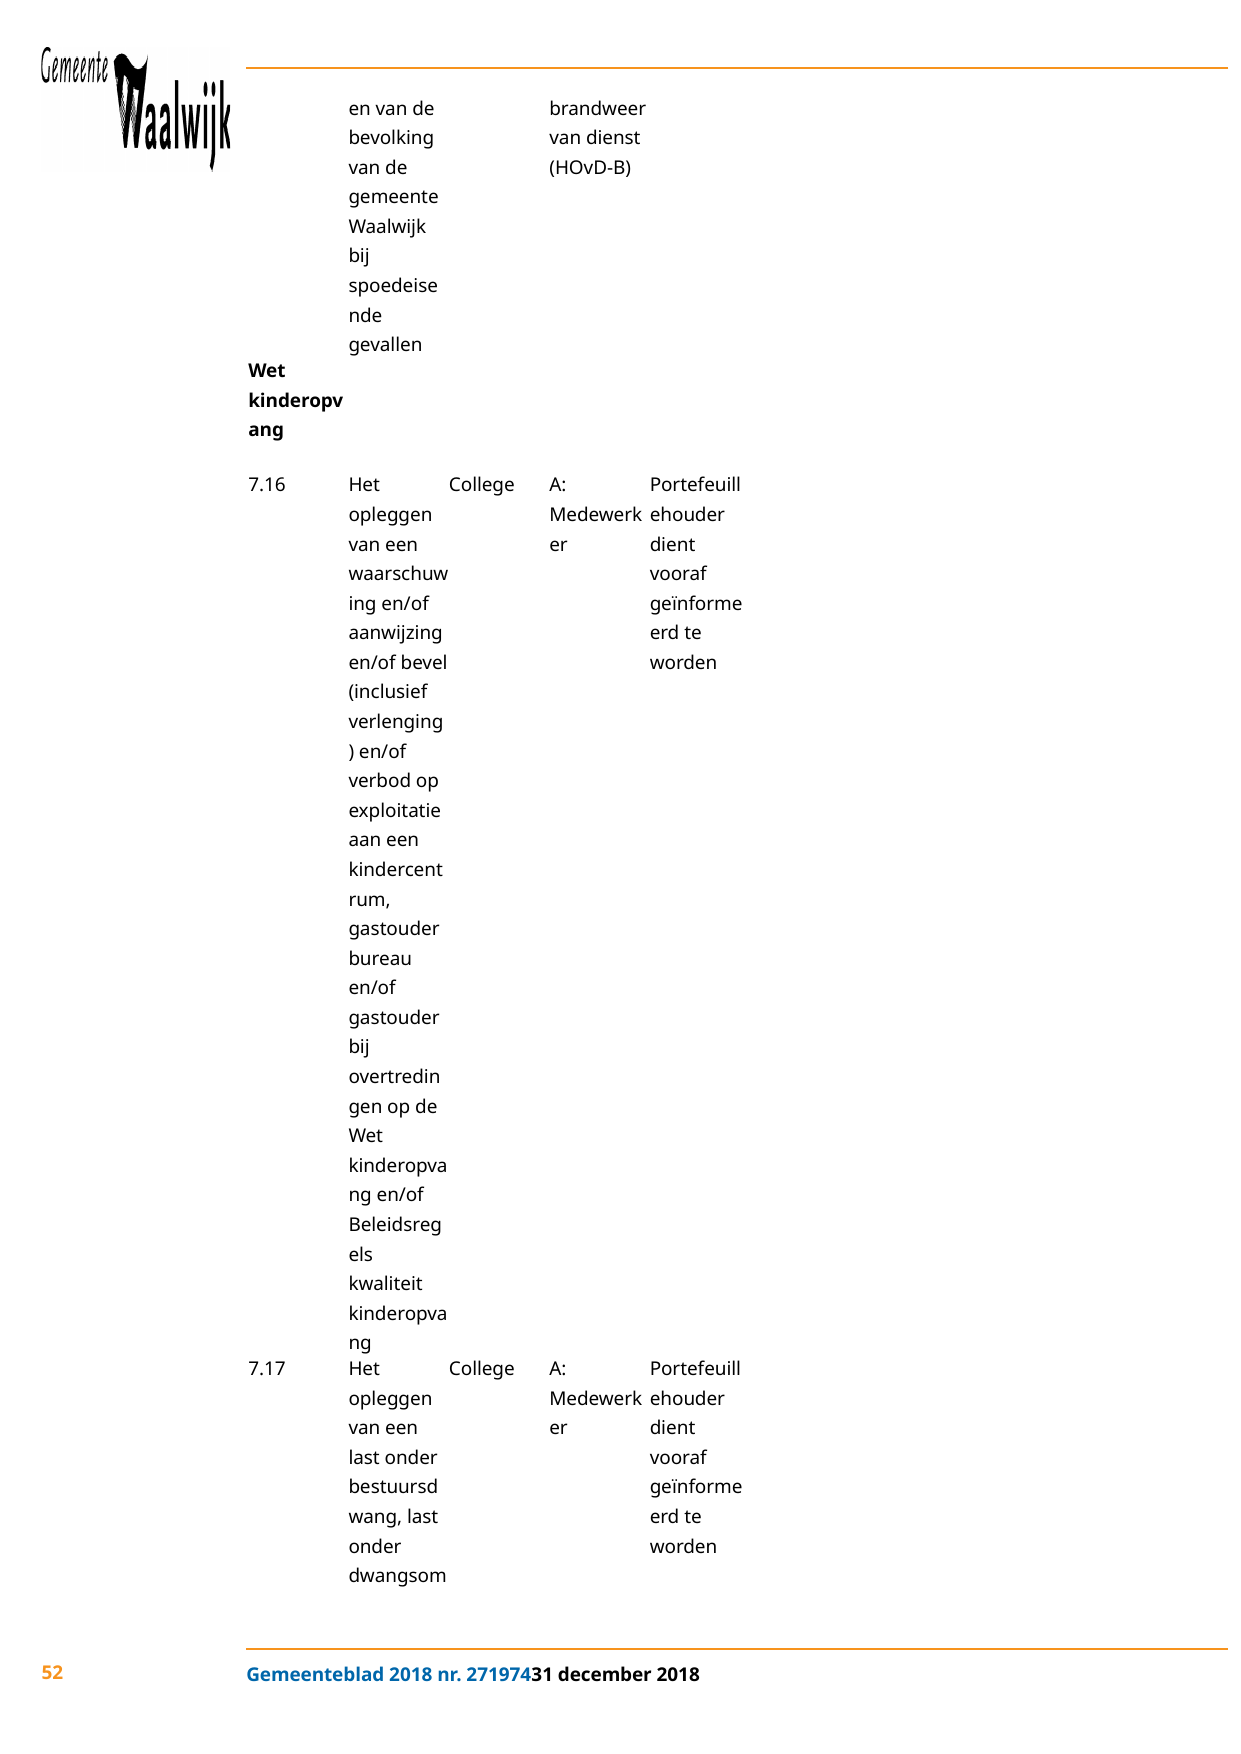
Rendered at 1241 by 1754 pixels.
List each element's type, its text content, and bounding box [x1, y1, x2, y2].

table_cell [248, 95, 348, 357]
picture [41, 47, 231, 172]
table_cell [750, 472, 850, 1355]
table_cell [750, 1355, 850, 1588]
table_cell en van de bevolking van de gemeente Waalwijk bij spoedeisende gevallen [348, 95, 449, 357]
table_cell A: Medewerker [549, 472, 649, 1355]
table_cell A: Medewerker [549, 1355, 649, 1588]
table_cell College [449, 472, 549, 1355]
table_cell Wet kinderopvang [248, 357, 348, 472]
table_cell [650, 95, 750, 357]
table_cell [750, 95, 850, 357]
table_cell College [449, 1355, 549, 1588]
table_cell [449, 95, 549, 357]
table_cell Het opleggen van een waarschuwing en/of aanwijzing en/of bevel (inclusief verlenging) en/of verbod op exploitatie aan een kindercentrum, gastouderbureau en/of gastouder bij overtredingen op de Wet kinderopvang en/of Beleidsregels kwaliteit kinderopvang [348, 472, 449, 1355]
table_cell 7.16 [248, 472, 348, 1355]
table_cell Portefeuillehouder dient vooraf geïnformeerd te worden [650, 1355, 750, 1588]
table_cell brandweer van dienst (HOvD-B) [549, 95, 649, 357]
table_cell Portefeuillehouder dient vooraf geïnformeerd te worden [650, 472, 750, 1355]
table_cell 7.17 [248, 1355, 348, 1588]
table_cell Het opleggen van een last onder bestuursdwang, last onder dwangsom [348, 1355, 449, 1588]
table_cell [348, 357, 449, 472]
